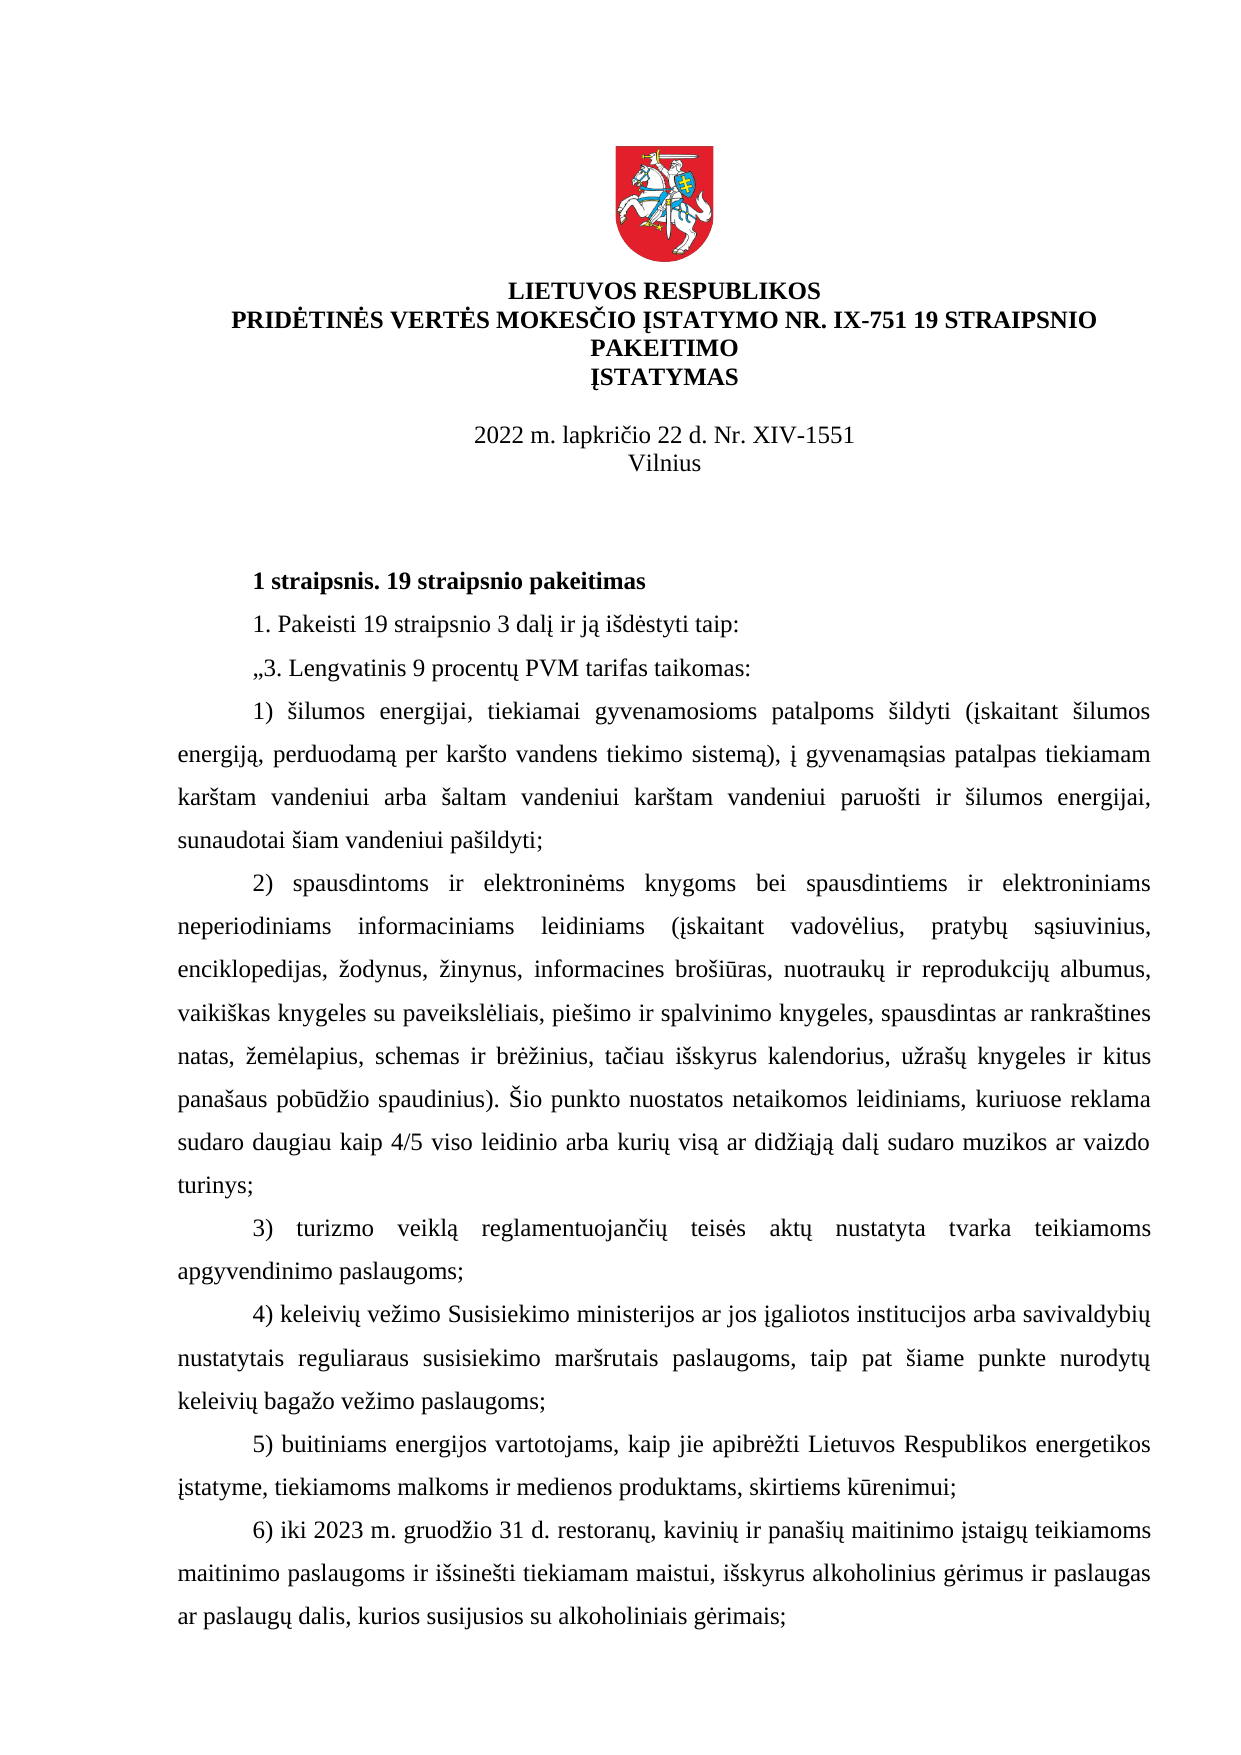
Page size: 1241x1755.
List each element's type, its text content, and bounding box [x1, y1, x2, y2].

text 2022 m. lapkričio 22 d. Nr. XIV-1551 [177, 420, 1152, 448]
text 1 straipsnis. 19 straipsnio pakeitimas [177, 566, 1152, 595]
text 1. Pakeisti 19 straipsnio 3 dalį ir ją išdėstyti taip: [177, 609, 1152, 638]
text ĮSTATYMAS [177, 362, 1152, 391]
text LIETUVOS RESPUBLIKOS [177, 276, 1152, 305]
text 5) buitiniams energijos vartotojams, kaip jie apibrėžti Lietuvos Respublikos energetikos įstatyme, tiekiamoms malkoms ir medienos produktams, skirtiems kūrenimui; [177, 1429, 1152, 1501]
text Vilnius [177, 448, 1152, 477]
text „3. Lengvatinis 9 procentų PVM tarifas taikomas: [177, 653, 1152, 681]
text 4) keleivių vežimo Susisiekimo ministerijos ar jos įgaliotos institucijos arba savivaldybių nustatytais reguliaraus susisiekimo maršrutais paslaugoms, taip pat šiame punkte nurodytų keleivių bagažo vežimo paslaugoms; [177, 1299, 1152, 1414]
text PRIDĖTINĖS VERTĖS MOKESČIO ĮSTATYMO NR. IX-751 19 STRAIPSNIO PAKEITIMO [177, 305, 1152, 362]
text 6) iki 2023 m. gruodžio 31 d. restoranų, kavinių ir panašių maitinimo įstaigų teikiamoms maitinimo paslaugoms ir išsinešti tiekiamam maistui, išskyrus alkoholinius gėrimus ir paslaugas ar paslaugų dalis, kurios susijusios su alkoholiniais gėrimais; [177, 1515, 1152, 1630]
text 3) turizmo veiklą reglamentuojančių teisės aktų nustatyta tvarka teikiamoms apgyvendinimo paslaugoms; [177, 1213, 1152, 1285]
text 1) šilumos energijai, tiekiamai gyvenamosioms patalpoms šildyti (įskaitant šilumos energiją, perduodamą per karšto vandens tiekimo sistemą), į gyvenamąsias patalpas tiekiamam karštam vandeniui arba šaltam vandeniui karštam vandeniui paruošti ir šilumos energijai, sunaudotai šiam vandeniui pašildyti; [177, 696, 1152, 854]
text 2) spausdintoms ir elektroninėms knygoms bei spausdintiems ir elektroniniams neperiodiniams informaciniams leidiniams (įskaitant vadovėlius, pratybų sąsiuvinius, enciklopedijas, žodynus, žinynus, informacines brošiūras, nuotraukų ir reprodukcijų albumus, vaikiškas knygeles su paveikslėliais, piešimo ir spalvinimo knygeles, spausdintas ar rankraštines natas, žemėlapius, schemas ir brėžinius, tačiau išskyrus kalendorius, užrašų knygeles ir kitus panašaus pobūdžio spaudinius). Šio punkto nuostatos netaikomos leidiniams, kuriuose reklama sudaro daugiau kaip 4/5 viso leidinio arba kurių visą ar didžiąją dalį sudaro muzikos ar vaizdo turinys; [177, 868, 1152, 1199]
